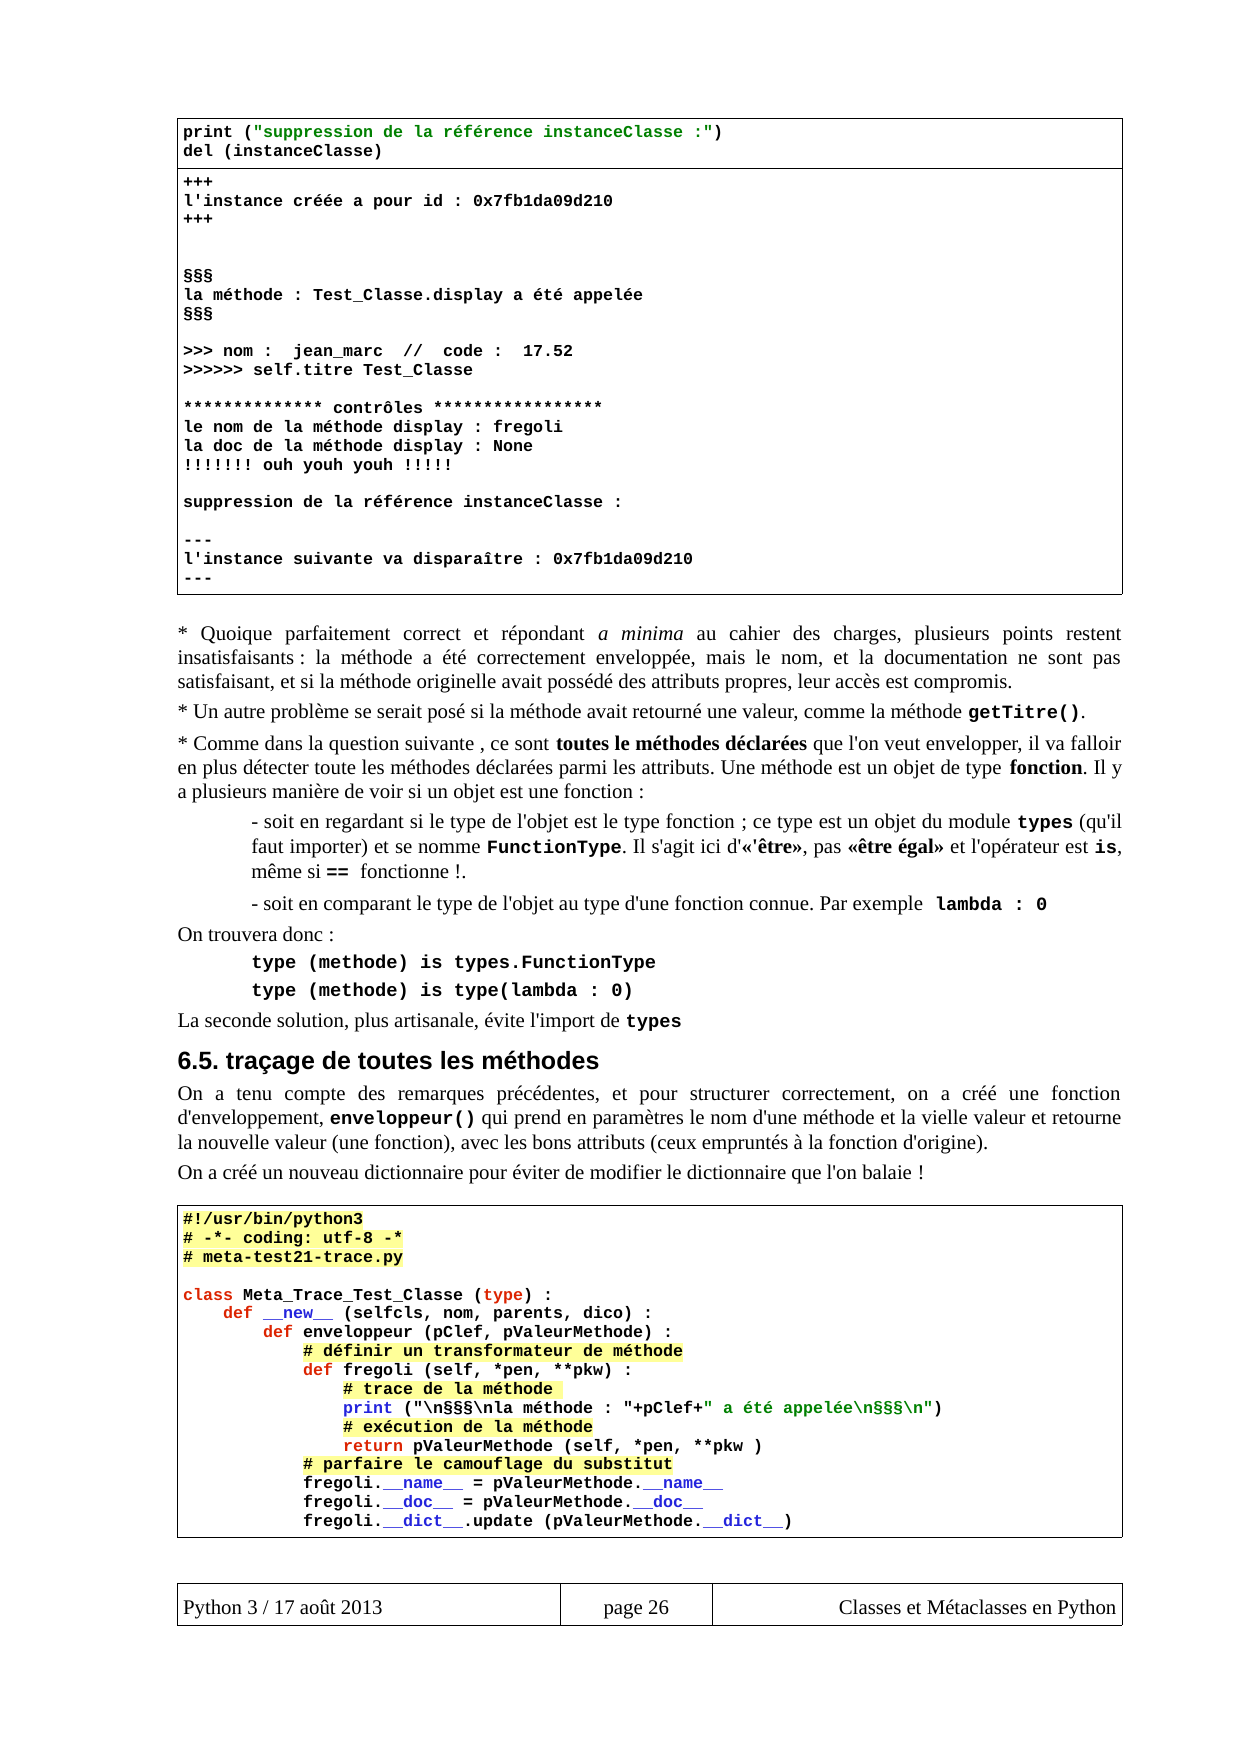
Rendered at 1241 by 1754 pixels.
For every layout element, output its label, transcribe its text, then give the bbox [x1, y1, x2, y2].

text type (methode) is type(lambda : 0) [251, 981, 1122, 1002]
text On a tenu compte des remarques précédentes, et pour structurer correctement, on a créé une fonction d'enveloppement, enveloppeur() qui prend en paramètres le nom d'une méthode et la vielle valeur et retourne la nouvelle valeur (une fonction), avec les bons attributs (ceux empruntés à la fonction d'origine). [177, 1081, 1122, 1154]
text * Un autre problème se serait posé si la méthode avait retourné une valeur, comme la méthode getTitre(). [177, 699, 1122, 724]
text - soit en comparant le type de l'objet au type d'une fonction connue. Par exemple lambda : 0 [251, 891, 1122, 916]
text * Comme dans la question suivante , ce sont toutes le méthodes déclarées que l'on veut envelopper, il va falloir en plus détecter toute les méthodes déclarées parmi les attributs. Une méthode est un objet de type fonction. Il y a plusieurs manière de voir si un objet est une fonction : [177, 731, 1122, 803]
text type (methode) is types.FunctionType [251, 953, 1122, 974]
text On a créé un nouveau dictionnaire pour éviter de modifier le dictionnaire que l'on balaie ! [177, 1160, 1122, 1184]
table_header print ("suppression de la référence instanceClasse :") del (instanceClasse) [178, 119, 1122, 167]
text - soit en regardant si le type de l'objet est le type fonction ; ce type est un objet du module types (qu'il faut importer) et se nomme FunctionType. Il s'agit ici d'«'être», pas «être égal» et l'opérateur est is, même si == fonctionne !. [251, 809, 1122, 884]
text On trouvera donc : [177, 922, 1122, 947]
subtitle 6.5. traçage de toutes les méthodes [177, 1046, 1122, 1074]
table_cell +++ l'instance créée a pour id : 0x7fb1da09d210 +++ §§§ la méthode : Test_Classe.display a été appelée §§§ >>> nom : jean_marc // code : 17.52 >>>>>> self.titre Test_Classe ************** contrôles ***************** le nom de la méthode display : fregoli la doc de la méthode display : None !!!!!!! ouh youh youh !!!!! suppression de la référence instanceClasse : --- l'instance suivante va disparaître : 0x7fb1da09d210 --- [178, 169, 1122, 594]
table_header #!/usr/bin/python3 # -*- coding: utf-8 -* # meta-test21-trace.py class Meta_Trace_Test_Classe (type) : def __new__ (selfcls, nom, parents, dico) : def enveloppeur (pClef, pValeurMethode) : # définir un transformateur de méthode def fregoli (self, *pen, **pkw) : # trace de la méthode print ("\n§§§\nla méthode : "+pClef+" a été appelée\n§§§\n") # exécution de la méthode return pValeurMethode (self, *pen, **pkw ) # parfaire le camouflage du substitut fregoli.__name__ = pValeurMethode.__name__ fregoli.__doc__ = pValeurMethode.__doc__ fregoli.__dict__.update (pValeurMethode.__dict__) [178, 1206, 1122, 1537]
text La seconde solution, plus artisanale, évite l'import de types [177, 1008, 1122, 1033]
text * Quoique parfaitement correct et répondant a minima au cahier des charges, plusieurs points restent insatisfaisants : la méthode a été correctement enveloppée, mais le nom, et la documentation ne sont pas satisfaisant, et si la méthode originelle avait possédé des attributs propres, leur accès est compromis. [177, 621, 1122, 693]
